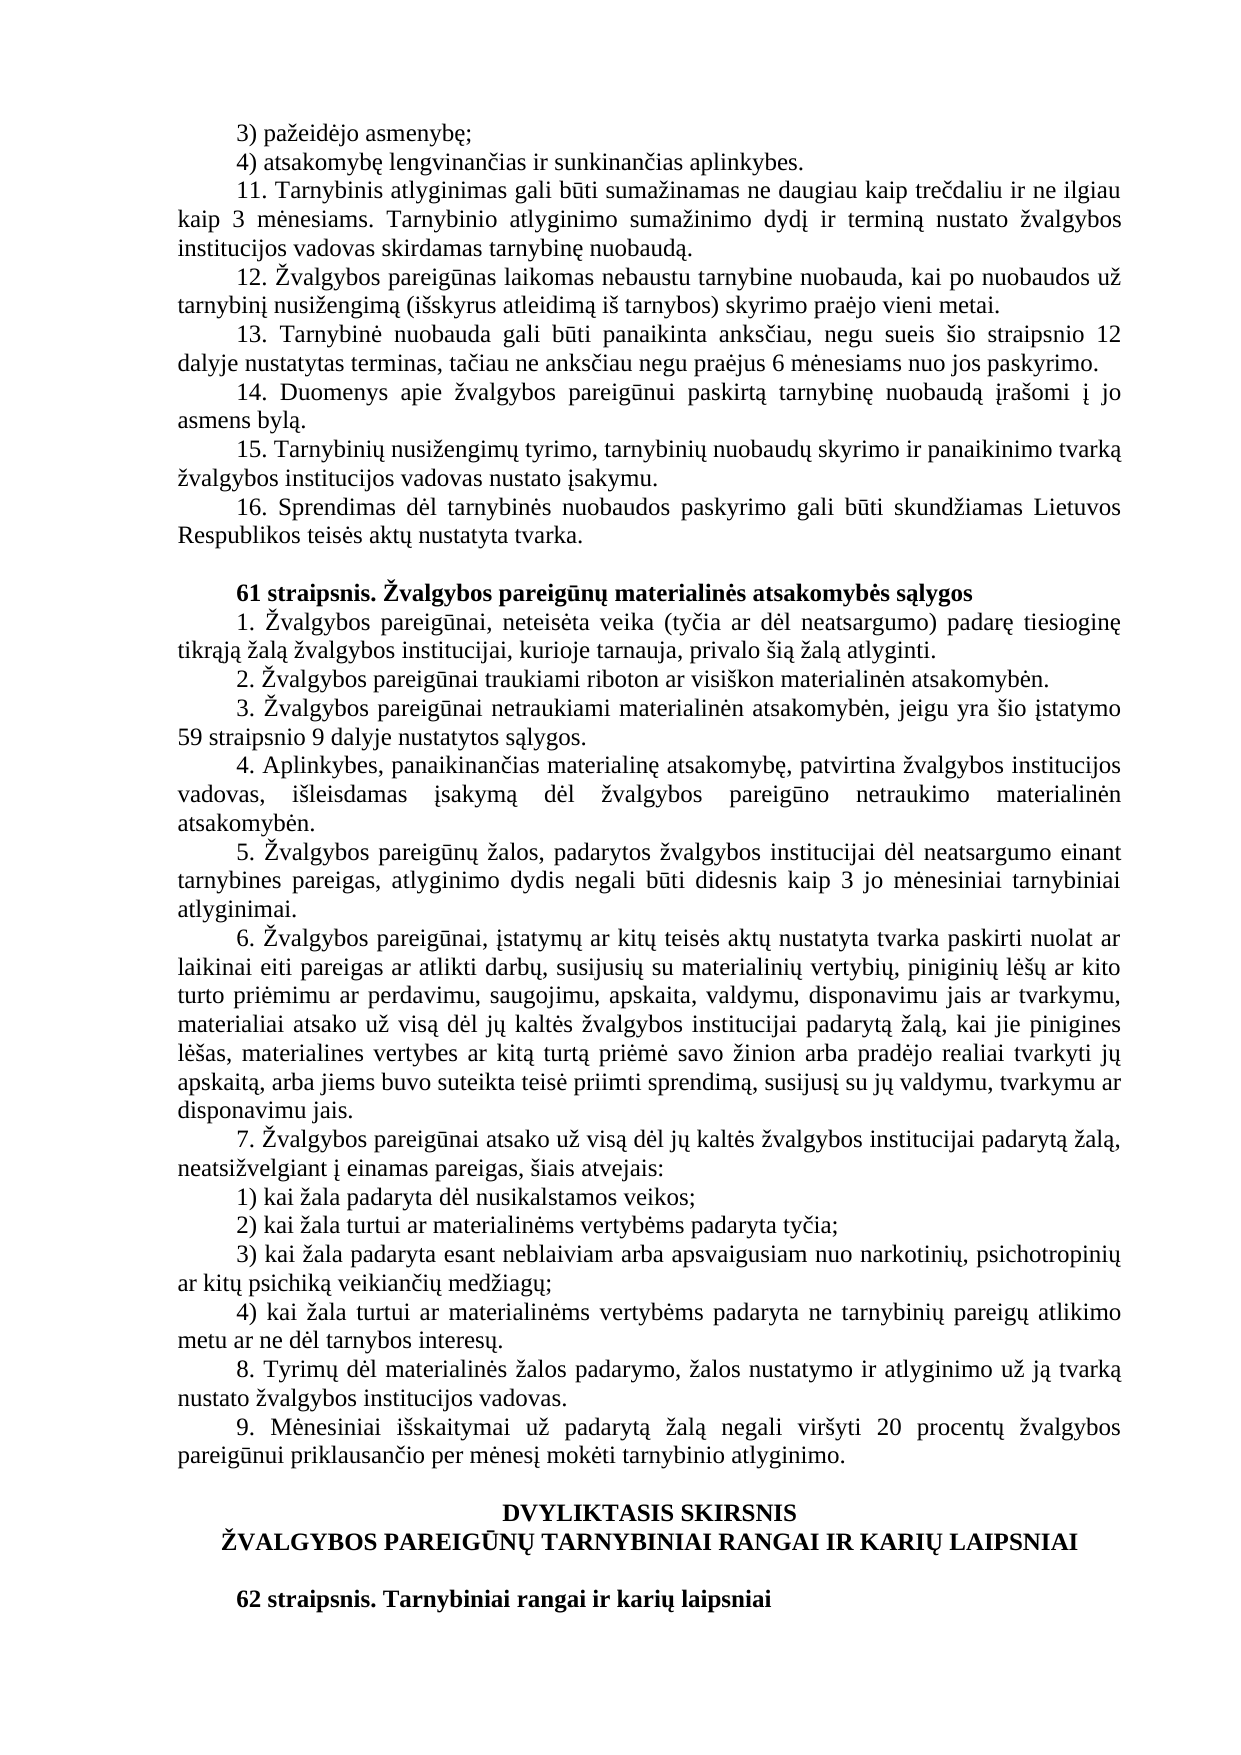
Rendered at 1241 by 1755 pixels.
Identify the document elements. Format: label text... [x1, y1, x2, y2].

text 7. Žvalgybos pareigūnai atsako už visą dėl jų kaltės žvalgybos institucijai padarytą žalą, neatsižvelgiant į einamas pareigas, šiais atvejais: [177, 1124, 1122, 1182]
text 2) kai žala turtui ar materialinėms vertybėms padaryta tyčia; [177, 1211, 1122, 1239]
text 6. Žvalgybos pareigūnai, įstatymų ar kitų teisės aktų nustatyta tvarka paskirti nuolat ar laikinai eiti pareigas ar atlikti darbų, susijusių su materialinių vertybių, piniginių lėšų ar kito turto priėmimu ar perdavimu, saugojimu, apskaita, valdymu, disponavimu jais ar tvarkymu, materialiai atsako už visą dėl jų kaltės žvalgybos institucijai padarytą žalą, kai jie pinigines lėšas, materialines vertybes ar kitą turtą priėmė savo žinion arba pradėjo realiai tvarkyti jų apskaitą, arba jiems buvo suteikta teisė priimti sprendimą, susijusį su jų valdymu, tvarkymu ar disponavimu jais. [177, 923, 1122, 1124]
text 61 straipsnis. Žvalgybos pareigūnų materialinės atsakomybės sąlygos [177, 578, 1122, 607]
text 4. Aplinkybes, panaikinančias materialinę atsakomybę, patvirtina žvalgybos institucijos vadovas, išleisdamas įsakymą dėl žvalgybos pareigūno netraukimo materialinėn atsakomybėn. [177, 751, 1122, 837]
text 1. Žvalgybos pareigūnai, neteisėta veika (tyčia ar dėl neatsargumo) padarę tiesioginę tikrąją žalą žvalgybos institucijai, kurioje tarnauja, privalo šią žalą atlyginti. [177, 607, 1122, 664]
text 1) kai žala padaryta dėl nusikalstamos veikos; [177, 1182, 1122, 1211]
text 11. Tarnybinis atlyginimas gali būti sumažinamas ne daugiau kaip trečdaliu ir ne ilgiau kaip 3 mėnesiams. Tarnybinio atlyginimo sumažinimo dydį ir terminą nustato žvalgybos institucijos vadovas skirdamas tarnybinę nuobaudą. [177, 176, 1122, 262]
text 8. Tyrimų dėl materialinės žalos padarymo, žalos nustatymo ir atlyginimo už ją tvarką nustato žvalgybos institucijos vadovas. [177, 1354, 1122, 1412]
text 4) kai žala turtui ar materialinėms vertybėms padaryta ne tarnybinių pareigų atlikimo metu ar ne dėl tarnybos interesų. [177, 1297, 1122, 1354]
text 9. Mėnesiniai išskaitymai už padarytą žalą negali viršyti 20 procentų žvalgybos pareigūnui priklausančio per mėnesį mokėti tarnybinio atlyginimo. [177, 1412, 1122, 1469]
text 4) atsakomybę lengvinančias ir sunkinančias aplinkybes. [177, 147, 1122, 176]
text 13. Tarnybinė nuobauda gali būti panaikinta anksčiau, negu sueis šio straipsnio 12 dalyje nustatytas terminas, tačiau ne anksčiau negu praėjus 6 mėnesiams nuo jos paskyrimo. [177, 319, 1122, 377]
text 3. Žvalgybos pareigūnai netraukiami materialinėn atsakomybėn, jeigu yra šio įstatymo 59 straipsnio 9 dalyje nustatytos sąlygos. [177, 693, 1122, 751]
text 14. Duomenys apie žvalgybos pareigūnui paskirtą tarnybinę nuobaudą įrašomi į jo asmens bylą. [177, 377, 1122, 434]
text 12. Žvalgybos pareigūnas laikomas nebaustu tarnybine nuobauda, kai po nuobaudos už tarnybinį nusižengimą (išskyrus atleidimą iš tarnybos) skyrimo praėjo vieni metai. [177, 262, 1122, 319]
text 3) kai žala padaryta esant neblaiviam arba apsvaigusiam nuo narkotinių, psichotropinių ar kitų psichiką veikiančių medžiagų; [177, 1239, 1122, 1297]
text 15. Tarnybinių nusižengimų tyrimo, tarnybinių nuobaudų skyrimo ir panaikinimo tvarką žvalgybos institucijos vadovas nustato įsakymu. [177, 434, 1122, 492]
text 2. Žvalgybos pareigūnai traukiami riboton ar visiškon materialinėn atsakomybėn. [177, 664, 1122, 693]
text 62 straipsnis. Tarnybiniai rangai ir karių laipsniai [177, 1584, 1122, 1613]
text 3) pažeidėjo asmenybę; [177, 118, 1122, 147]
text 5. Žvalgybos pareigūnų žalos, padarytos žvalgybos institucijai dėl neatsargumo einant tarnybines pareigas, atlyginimo dydis negali būti didesnis kaip 3 jo mėnesiniai tarnybiniai atlyginimai. [177, 837, 1122, 923]
text 16. Sprendimas dėl tarnybinės nuobaudos paskyrimo gali būti skundžiamas Lietuvos Respublikos teisės aktų nustatyta tvarka. [177, 492, 1122, 549]
text DVYLIKTASIS SKIRSNIS [177, 1498, 1122, 1527]
text ŽVALGYBOS PAREIGŪNŲ TARNYBINIAI RANGAI IR KARIŲ LAIPSNIAI [177, 1527, 1122, 1556]
